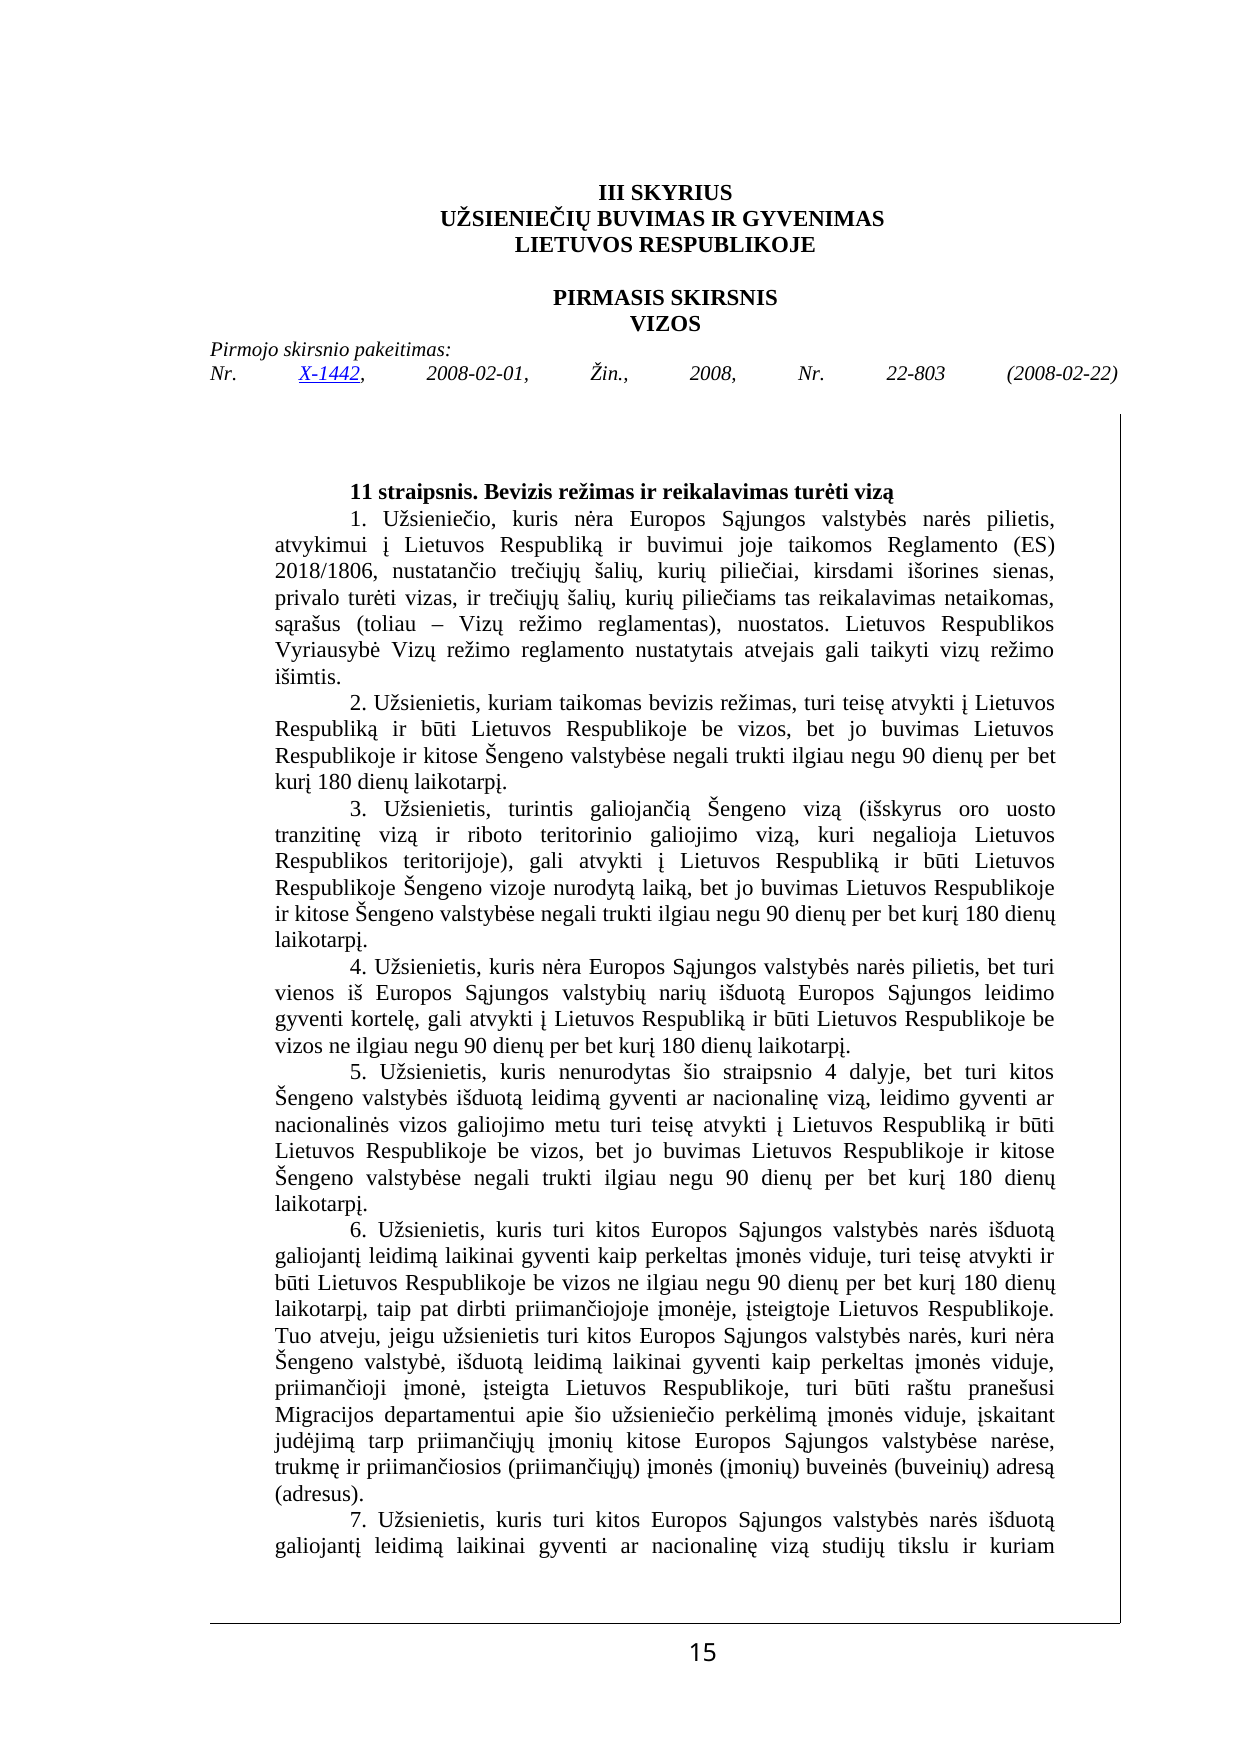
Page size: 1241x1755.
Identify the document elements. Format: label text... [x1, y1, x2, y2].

text 3. Užsienietis, turintis galiojančią Šengeno vizą (išskyrus oro uosto tranzitinę vizą ir riboto teritorinio galiojimo vizą, kuri negalioja Lietuvos Respublikos teritorijoje), gali atvykti į Lietuvos Respubliką ir būti Lietuvos Respublikoje Šengeno vizoje nurodytą laiką, bet jo buvimas Lietuvos Respublikoje ir kitose Šengeno valstybėse negali trukti ilgiau negu 90 dienų per bet kurį 180 dienų laikotarpį. [210, 794, 1120, 953]
text 4. Užsienietis, kuris nėra Europos Sąjungos valstybės narės pilietis, bet turi vienos iš Europos Sąjungos valstybių narių išduotą Europos Sąjungos leidimo gyventi kortelę, gali atvykti į Lietuvos Respubliką ir būti Lietuvos Respublikoje be vizos ne ilgiau negu 90 dienų per bet kurį 180 dienų laikotarpį. [210, 953, 1120, 1058]
text 1. Užsieniečio, kuris nėra Europos Sąjungos valstybės narės pilietis, atvykimui į Lietuvos Respubliką ir buvimui joje taikomos Reglamento (ES) 2018/1806, nustatančio trečiųjų šalių, kurių piliečiai, kirsdami išorines sienas, privalo turėti vizas, ir trečiųjų šalių, kurių piliečiams tas reikalavimas netaikomas, sąrašus (toliau – Vizų režimo reglamentas), nuostatos. Lietuvos Respublikos Vyriausybė Vizų režimo reglamento nustatytais atvejais gali taikyti vizų režimo išimtis. [210, 505, 1120, 689]
text VIZOS [210, 311, 1120, 337]
text 6. Užsienietis, kuris turi kitos Europos Sąjungos valstybės narės išduotą galiojantį leidimą laikinai gyventi kaip perkeltas įmonės viduje, turi teisę atvykti ir būti Lietuvos Respublikoje be vizos ne ilgiau negu 90 dienų per bet kurį 180 dienų laikotarpį, taip pat dirbti priimančiojoje įmonėje, įsteigtoje Lietuvos Respublikoje. Tuo atveju, jeigu užsienietis turi kitos Europos Sąjungos valstybės narės, kuri nėra Šengeno valstybė, išduotą leidimą laikinai gyventi kaip perkeltas įmonės viduje, priimančioji įmonė, įsteigta Lietuvos Respublikoje, turi būti raštu pranešusi Migracijos departamentui apie šio užsieniečio perkėlimą įmonės viduje, įskaitant judėjimą tarp priimančiųjų įmonių kitose Europos Sąjungos valstybėse narėse, trukmę ir priimančiosios (priimančiųjų) įmonės (įmonių) buveinės (buveinių) adresą (adresus). [210, 1216, 1120, 1506]
text Nr. X-1442, 2008-02-01, Žin., 2008, Nr. 22-803 (2008-02-22) [210, 361, 1120, 414]
text 7. Užsienietis, kuris turi kitos Europos Sąjungos valstybės narės išduotą galiojantį leidimą laikinai gyventi ar nacionalinę vizą studijų tikslu ir kuriam [210, 1506, 1120, 1623]
text 11 straipsnis. Bevizis režimas ir reikalavimas turėti vizą [210, 414, 1120, 505]
text 2. Užsienietis, kuriam taikomas bevizis režimas, turi teisę atvykti į Lietuvos Respubliką ir būti Lietuvos Respublikoje be vizos, bet jo buvimas Lietuvos Respublikoje ir kitose Šengeno valstybėse negali trukti ilgiau negu 90 dienų per bet kurį 180 dienų laikotarpį. [210, 689, 1120, 794]
text UŽSIENIEČIŲ BUVIMAS IR GYVENIMAS [210, 205, 1120, 231]
text III SKYRIUS [210, 179, 1120, 205]
text 5. Užsienietis, kuris nenurodytas šio straipsnio 4 dalyje, bet turi kitos Šengeno valstybės išduotą leidimą gyventi ar nacionalinę vizą, leidimo gyventi ar nacionalinės vizos galiojimo metu turi teisę atvykti į Lietuvos Respubliką ir būti Lietuvos Respublikoje be vizos, bet jo buvimas Lietuvos Respublikoje ir kitose Šengeno valstybėse negali trukti ilgiau negu 90 dienų per bet kurį 180 dienų laikotarpį. [210, 1058, 1120, 1216]
text Pirmojo skirsnio pakeitimas: [210, 337, 1120, 361]
text PIRMASIS SKIRSNIS [210, 284, 1120, 311]
text LIETUVOS RESPUBLIKOJE [210, 231, 1120, 258]
